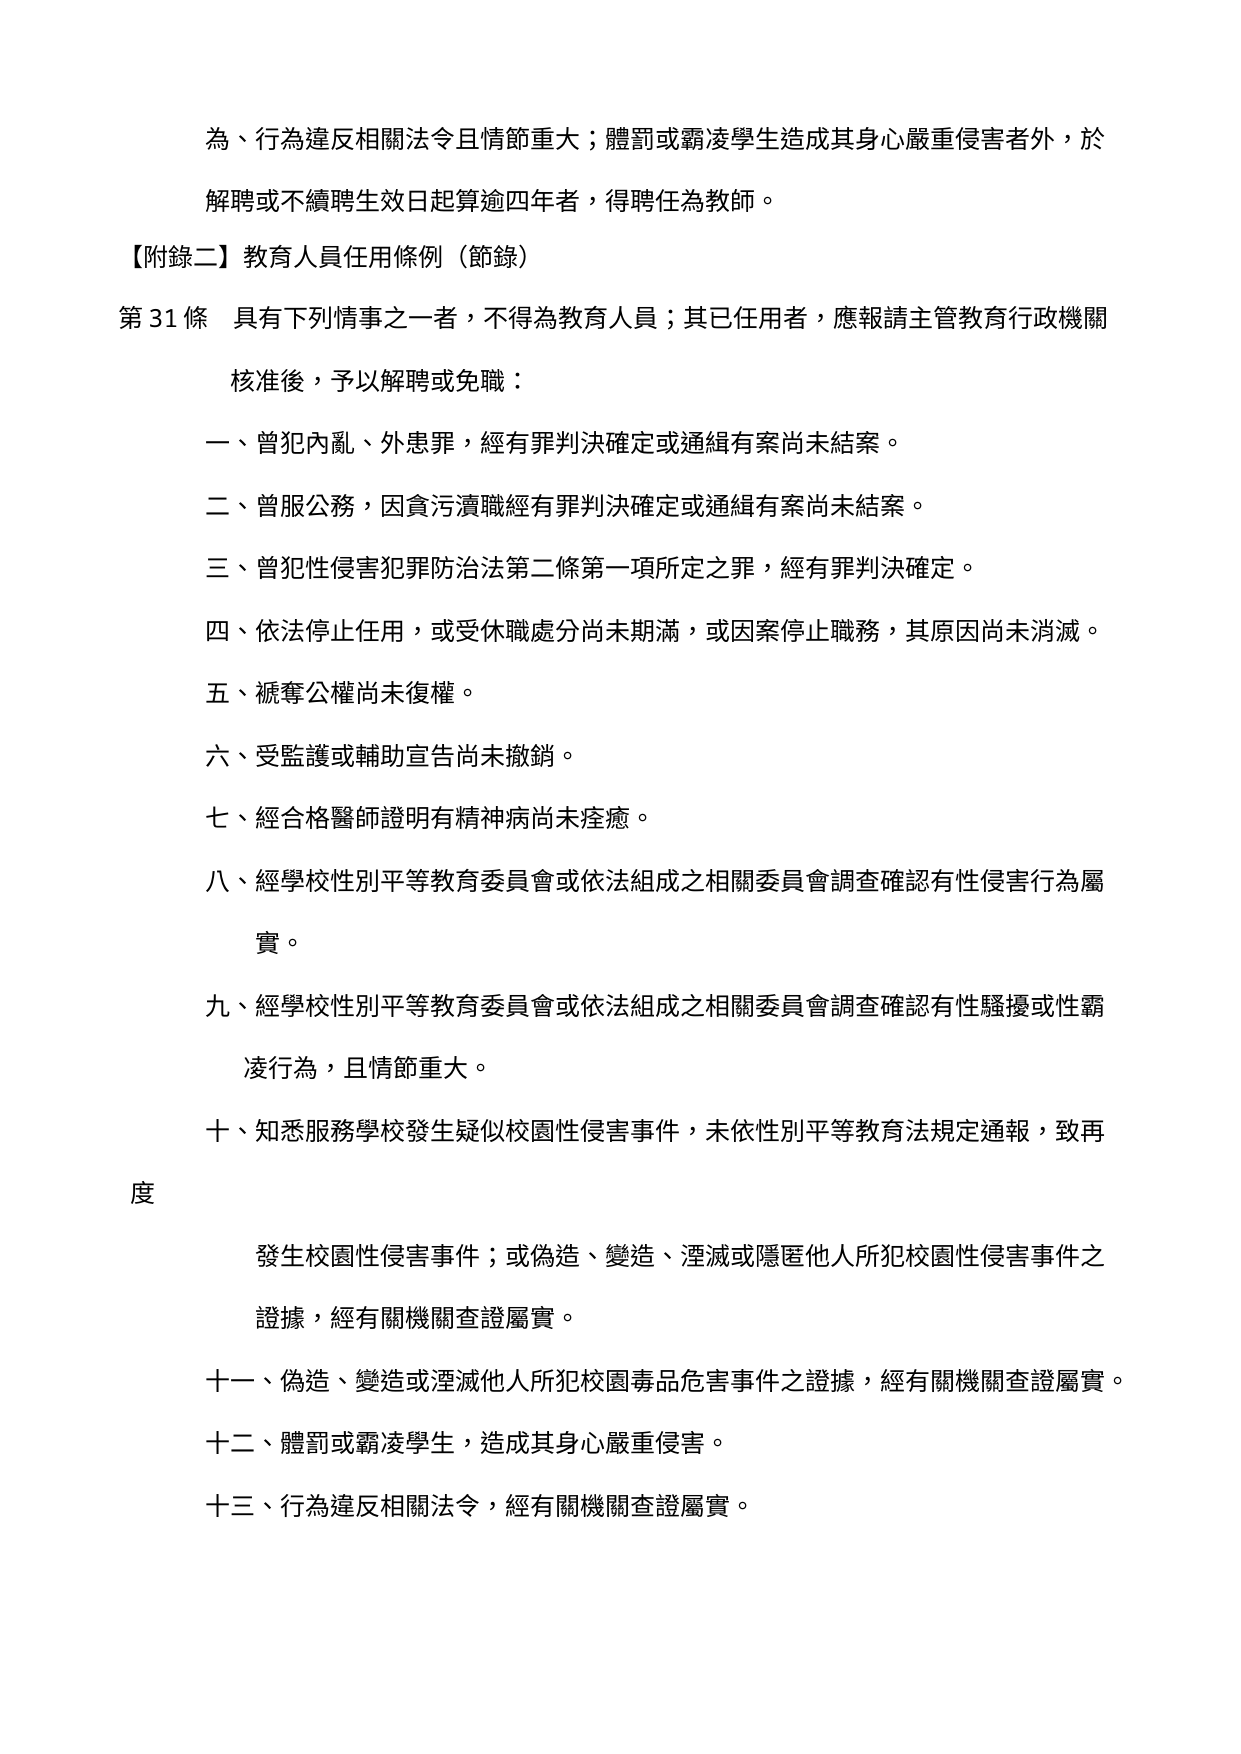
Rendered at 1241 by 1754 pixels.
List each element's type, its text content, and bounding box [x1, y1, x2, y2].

text 三、曾犯性侵害犯罪防治法第二條第一項所定之罪，經有罪判決確定。 [118, 525, 1122, 587]
text 四、依法停止任用，或受休職處分尚未期滿，或因案停止職務，其原因尚未消滅。 [118, 587, 1122, 650]
text 十三、行為違反相關法令，經有關機關查證屬實。 [118, 1462, 1122, 1525]
text 十一、偽造、變造或湮滅他人所犯校園毒品危害事件之證據，經有關機關查證屬實。 [118, 1337, 1122, 1400]
text 五、褫奪公權尚未復權。 [118, 650, 1122, 712]
text 一、曾犯內亂、外患罪，經有罪判決確定或通緝有案尚未結案。 [118, 400, 1122, 462]
text 六、受監護或輔助宣告尚未撤銷。 [118, 712, 1122, 775]
text 七、經合格醫師證明有精神病尚未痊癒。 [118, 775, 1122, 837]
text 十、知悉服務學校發生疑似校園性侵害事件，未依性別平等教育法規定通報，致再度 [131, 1087, 1122, 1212]
text 【附錄二】教育人員任用條例（節錄） [118, 233, 1122, 275]
text 十二、體罰或霸凌學生，造成其身心嚴重侵害。 [118, 1400, 1122, 1462]
text 八、經學校性別平等教育委員會或依法組成之相關委員會調查確認有性侵害行為屬實。 [206, 837, 1122, 962]
text 二、曾服公務，因貪污瀆職經有罪判決確定或通緝有案尚未結案。 [118, 462, 1122, 525]
text 發生校園性侵害事件；或偽造、變造、湮滅或隱匿他人所犯校園性侵害事件之證據，經有關機關查證屬實。 [256, 1212, 1122, 1337]
text 第31條 具有下列情事之一者，不得為教育人員；其已任用者，應報請主管教育行政機關核准後，予以解聘或免職： [118, 275, 1122, 400]
text 九、經學校性別平等教育委員會或依法組成之相關委員會調查確認有性騷擾或性霸凌行為，且情節重大。 [206, 962, 1122, 1087]
text 為、行為違反相關法令且情節重大；體罰或霸凌學生造成其身心嚴重侵害者外，於解聘或不續聘生效日起算逾四年者，得聘任為教師。 [206, 96, 1122, 221]
